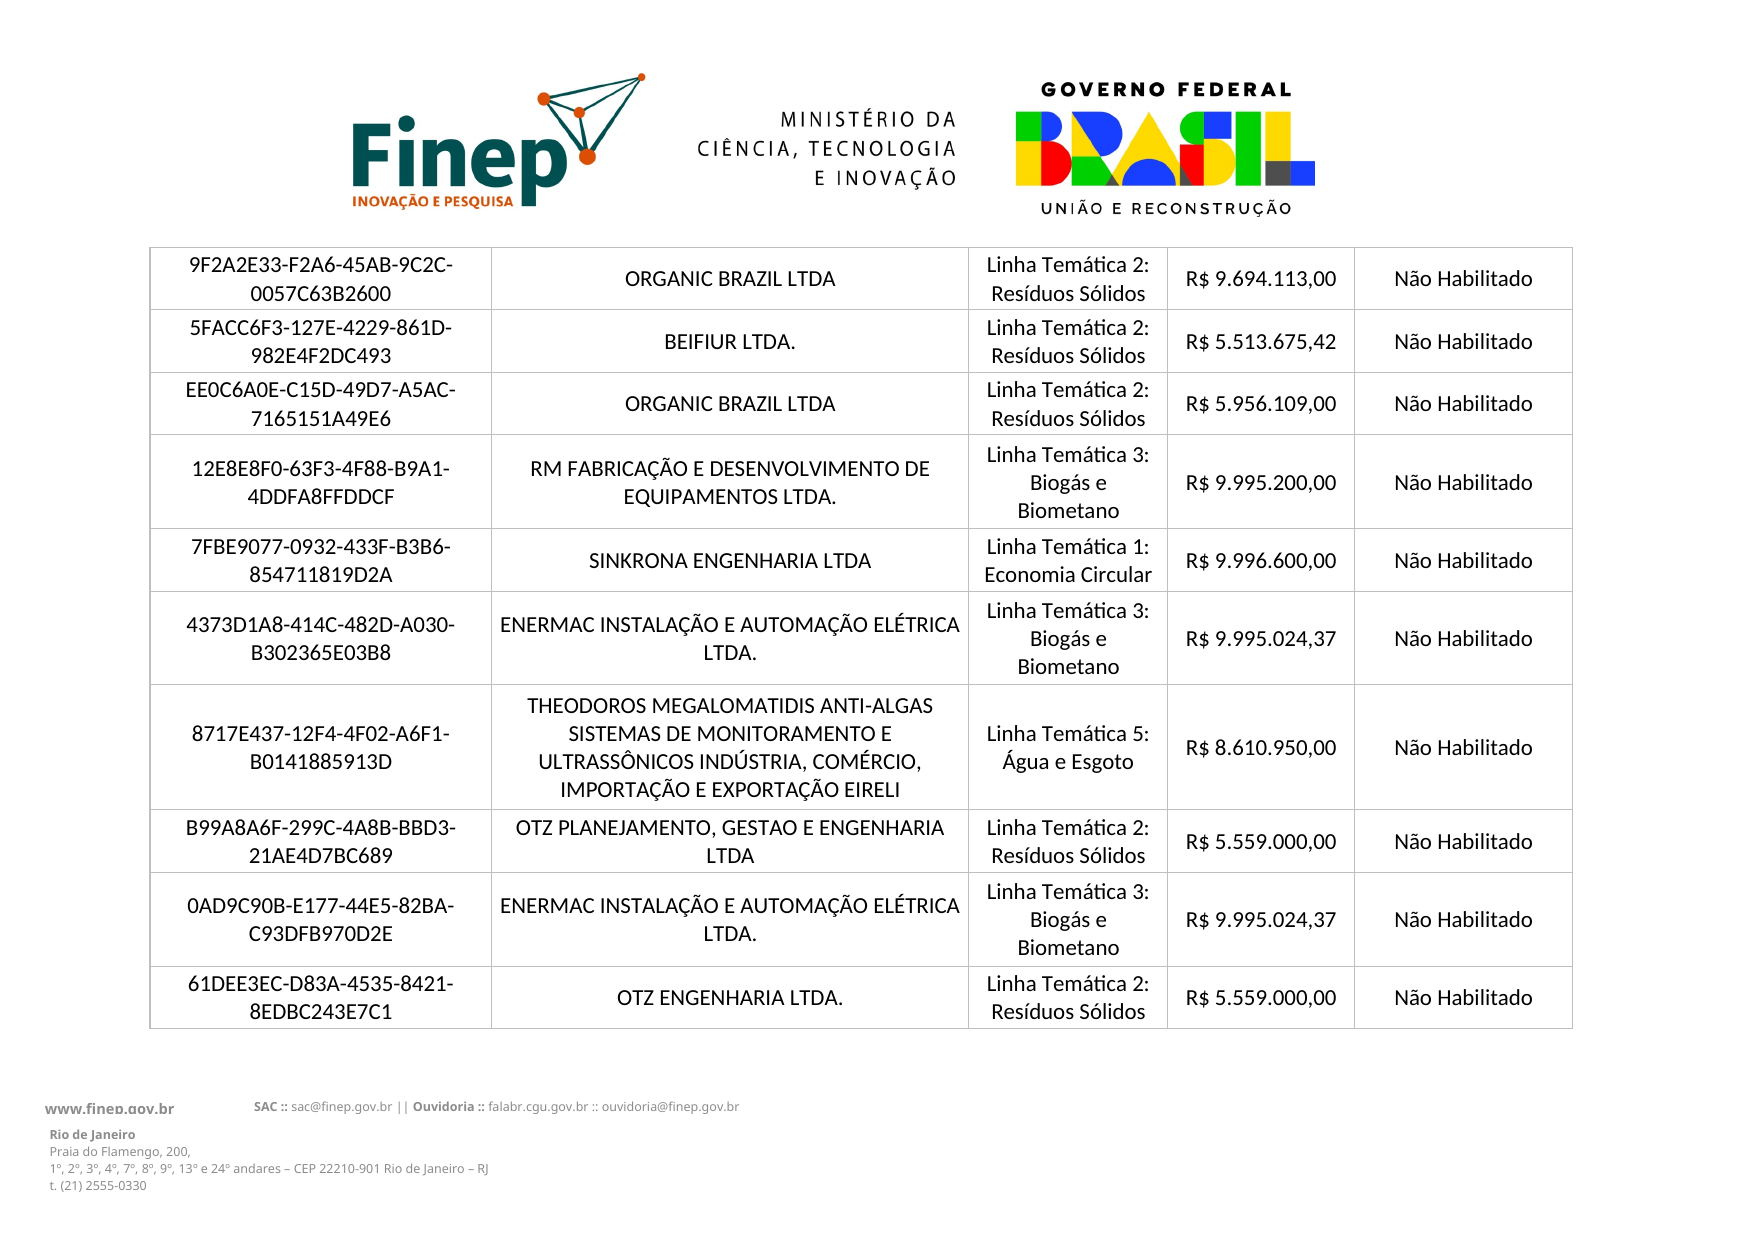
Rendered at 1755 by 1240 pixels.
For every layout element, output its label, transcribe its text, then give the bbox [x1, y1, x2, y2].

table_cell Linha Temática 3: Biogás e Biometano [969, 873, 1167, 966]
table_cell 8717E437-12F4-4F02-A6F1-B0141885913D [151, 685, 491, 809]
table_cell Não Habilitado [1355, 373, 1572, 434]
table_cell ORGANIC BRAZIL LTDA [492, 373, 968, 434]
table_cell B99A8A6F-299C-4A8B-BBD3-21AE4D7BC689 [151, 810, 491, 872]
table_cell RM FABRICAÇÃO E DESENVOLVIMENTO DE EQUIPAMENTOS LTDA. [492, 435, 968, 528]
table_cell 7FBE9077-0932-433F-B3B6-854711819D2A [151, 529, 491, 591]
table_cell ENERMAC INSTALAÇÃO E AUTOMAÇÃO ELÉTRICA LTDA. [492, 873, 968, 966]
table_cell OTZ ENGENHARIA LTDA. [492, 967, 968, 1028]
table_cell R$ 5.513.675,42 [1168, 310, 1354, 372]
table_cell 61DEE3EC-D83A-4535-8421-8EDBC243E7C1 [151, 967, 491, 1028]
table_cell Linha Temática 1: Economia Circular [969, 529, 1167, 591]
table_cell ENERMAC INSTALAÇÃO E AUTOMAÇÃO ELÉTRICA LTDA. [492, 592, 968, 684]
table_cell Linha Temática 3: Biogás e Biometano [969, 435, 1167, 528]
table_cell 0AD9C90B-E177-44E5-82BA-C93DFB970D2E [151, 873, 491, 966]
table_cell Não Habilitado [1355, 435, 1572, 528]
table_cell Linha Temática 5: Água e Esgoto [969, 685, 1167, 809]
table_cell Não Habilitado [1355, 310, 1572, 372]
table_cell Não Habilitado [1355, 810, 1572, 872]
table_cell 4373D1A8-414C-482D-A030-B302365E03B8 [151, 592, 491, 684]
table_cell 9F2A2E33-F2A6-45AB-9C2C-0057C63B2600 [151, 248, 491, 309]
table_cell Não Habilitado [1355, 685, 1572, 809]
table_cell R$ 5.956.109,00 [1168, 373, 1354, 434]
table_cell R$ 9.995.024,37 [1168, 873, 1354, 966]
table_cell Não Habilitado [1355, 967, 1572, 1028]
table_cell R$ 5.559.000,00 [1168, 967, 1354, 1028]
table_cell Linha Temática 2: Resíduos Sólidos [969, 967, 1167, 1028]
table_cell R$ 9.995.024,37 [1168, 592, 1354, 684]
table_cell Linha Temática 2: Resíduos Sólidos [969, 373, 1167, 434]
table_cell EE0C6A0E-C15D-49D7-A5AC-7165151A49E6 [151, 373, 491, 434]
table_cell R$ 9.996.600,00 [1168, 529, 1354, 591]
table_cell Não Habilitado [1355, 529, 1572, 591]
table_cell Linha Temática 2: Resíduos Sólidos [969, 810, 1167, 872]
table_cell OTZ PLANEJAMENTO, GESTAO E ENGENHARIA LTDA [492, 810, 968, 872]
table_cell Não Habilitado [1355, 248, 1572, 309]
table_cell Não Habilitado [1355, 592, 1572, 684]
table_cell Não Habilitado [1355, 873, 1572, 966]
table_cell R$ 8.610.950,00 [1168, 685, 1354, 809]
table_cell 5FACC6F3-127E-4229-861D-982E4F2DC493 [151, 310, 491, 372]
table_cell R$ 9.995.200,00 [1168, 435, 1354, 528]
table_cell ORGANIC BRAZIL LTDA [492, 248, 968, 309]
table_cell 12E8E8F0-63F3-4F88-B9A1-4DDFA8FFDDCF [151, 435, 491, 528]
table_cell BEIFIUR LTDA. [492, 310, 968, 372]
table_cell Linha Temática 2: Resíduos Sólidos [969, 248, 1167, 309]
table_cell THEODOROS MEGALOMATIDIS ANTI-ALGAS SISTEMAS DE MONITORAMENTO E ULTRASSÔNICOS INDÚSTRIA, COMÉRCIO, IMPORTAÇÃO E EXPORTAÇÃO EIRELI [492, 685, 968, 809]
table_cell SINKRONA ENGENHARIA LTDA [492, 529, 968, 591]
table_cell R$ 5.559.000,00 [1168, 810, 1354, 872]
table_cell Linha Temática 3: Biogás e Biometano [969, 592, 1167, 684]
table_cell Linha Temática 2: Resíduos Sólidos [969, 310, 1167, 372]
table_cell R$ 9.694.113,00 [1168, 248, 1354, 309]
